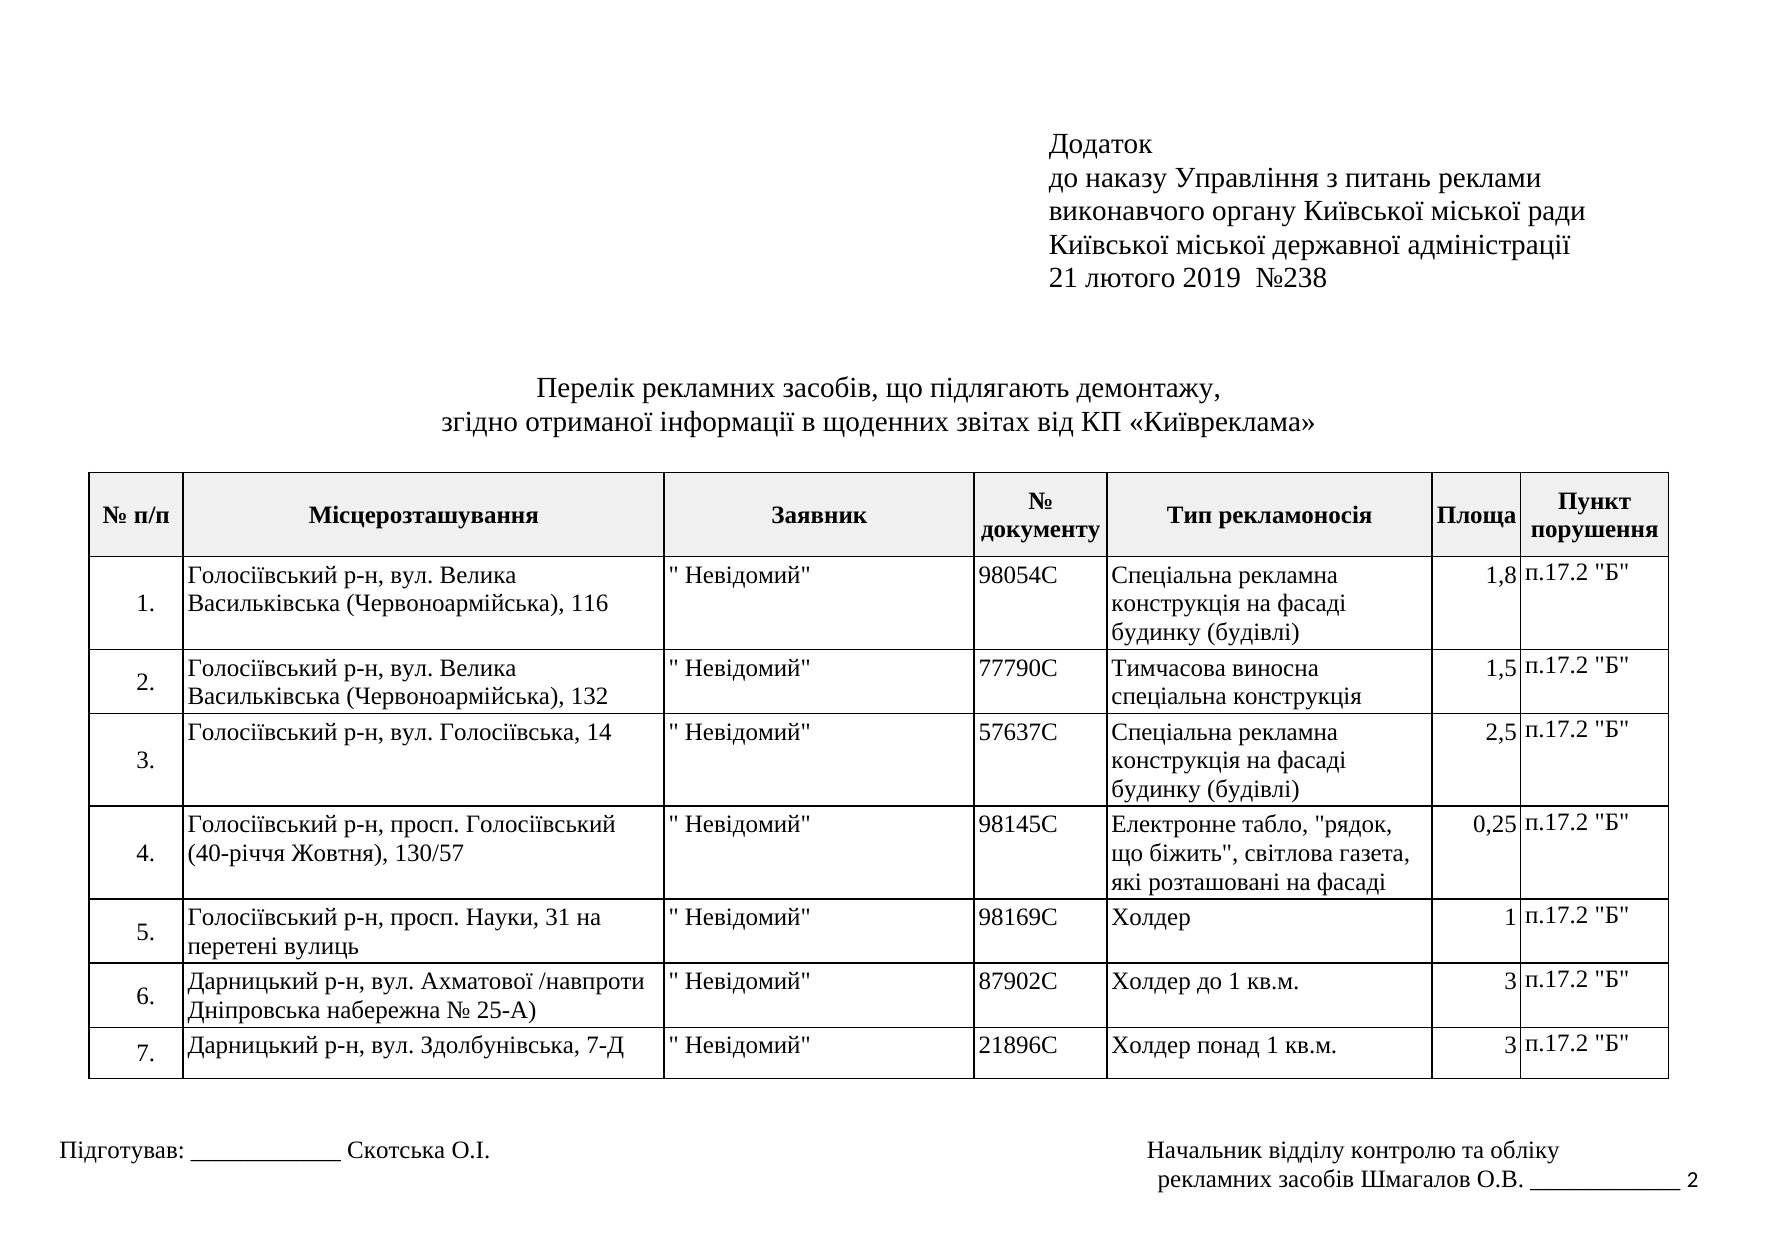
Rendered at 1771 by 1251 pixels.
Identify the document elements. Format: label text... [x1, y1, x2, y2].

table_cell [90, 900, 182, 962]
table_cell 57637С [975, 714, 1106, 805]
table_cell 21896С [975, 1028, 1106, 1077]
table_cell Дарницький р-н, вул. Ахматової /навпроти Дніпровська набережна № 25-А) [184, 964, 663, 1026]
table_cell Холдер понад 1 кв.м. [1108, 1028, 1431, 1077]
table_header Місцерозташування [184, 473, 663, 556]
table_cell Голосіївський р-н, вул. Велика Васильківська (Червоноармійська), 116 [184, 557, 663, 648]
table_cell 98145С [975, 807, 1106, 898]
table_cell 3 [1433, 964, 1520, 1026]
table_header Заявник [665, 473, 973, 556]
table_cell Голосіївський р-н, вул. Велика Васильківська (Червоноармійська), 132 [184, 650, 663, 713]
table_cell п.17.2 "Б" [1521, 557, 1668, 648]
table_cell 87902С [975, 964, 1106, 1026]
table_cell п.17.2 "Б" [1521, 900, 1668, 962]
table_cell Спеціальна рекламна конструкція на фасаді будинку (будівлі) [1108, 714, 1431, 805]
table_cell Голосіївський р-н, просп. Голосіївський (40-річчя Жовтня), 130/57 [184, 807, 663, 898]
table_cell п.17.2 "Б" [1521, 1028, 1668, 1077]
table_cell Голосіївський р-н, просп. Науки, 31 на перетені вулиць [184, 900, 663, 962]
table_cell п.17.2 "Б" [1521, 650, 1668, 713]
text Додаток [1048, 126, 1698, 160]
table_cell [90, 1028, 182, 1077]
table_cell " Невідомий" [665, 807, 973, 898]
table_header Площа [1433, 473, 1520, 556]
table_header № п/п [90, 473, 182, 556]
table_cell [90, 650, 182, 713]
table_cell [90, 964, 182, 1026]
table_cell 3 [1433, 1028, 1520, 1077]
table_cell " Невідомий" [665, 1028, 973, 1077]
table_cell 2,5 [1433, 714, 1520, 805]
table_cell п.17.2 "Б" [1521, 964, 1668, 1026]
table_cell Холдер до 1 кв.м. [1108, 964, 1431, 1026]
table_cell Голосіївський р-н, вул. Голосіївська, 14 [184, 714, 663, 805]
table_cell 1,8 [1433, 557, 1520, 648]
table_header Пункт порушення [1521, 473, 1668, 556]
table_cell Спеціальна рекламна конструкція на фасаді будинку (будівлі) [1108, 557, 1431, 648]
text 21 лютого 2019 №238 [1048, 260, 1698, 294]
table_cell [90, 714, 182, 805]
table_header Тип рекламоносія [1108, 473, 1431, 556]
text згідно отриманої інформації в щоденних звітах від КП «Київреклама» [59, 404, 1698, 438]
table_cell 1,5 [1433, 650, 1520, 713]
table_cell п.17.2 "Б" [1521, 714, 1668, 805]
table_cell " Невідомий" [665, 650, 973, 713]
table_cell 0,25 [1433, 807, 1520, 898]
table_cell 1 [1433, 900, 1520, 962]
table_cell п.17.2 "Б" [1521, 807, 1668, 898]
table_cell 77790С [975, 650, 1106, 713]
table_cell 98169С [975, 900, 1106, 962]
table_header № документу [975, 473, 1106, 556]
text до наказу Управління з питань реклами виконавчого органу Київської міської ради Київської міської державної адміністрації [1048, 160, 1698, 260]
table_cell 98054С [975, 557, 1106, 648]
table_cell " Невідомий" [665, 557, 973, 648]
table_cell " Невідомий" [665, 900, 973, 962]
table_cell Тимчасова виносна спеціальна конструкція [1108, 650, 1431, 713]
table_cell [90, 807, 182, 898]
table_cell Дарницький р-н, вул. Здолбунівська, 7-Д [184, 1028, 663, 1077]
table_cell " Невідомий" [665, 964, 973, 1026]
table_cell " Невідомий" [665, 714, 973, 805]
table_cell Холдер [1108, 900, 1431, 962]
table_cell [90, 557, 182, 648]
text Перелік рекламних засобів, що підлягають демонтажу, [59, 371, 1698, 404]
table_cell Електронне табло, "рядок, що біжить", світлова газета, які розташовані на фасаді [1108, 807, 1431, 898]
